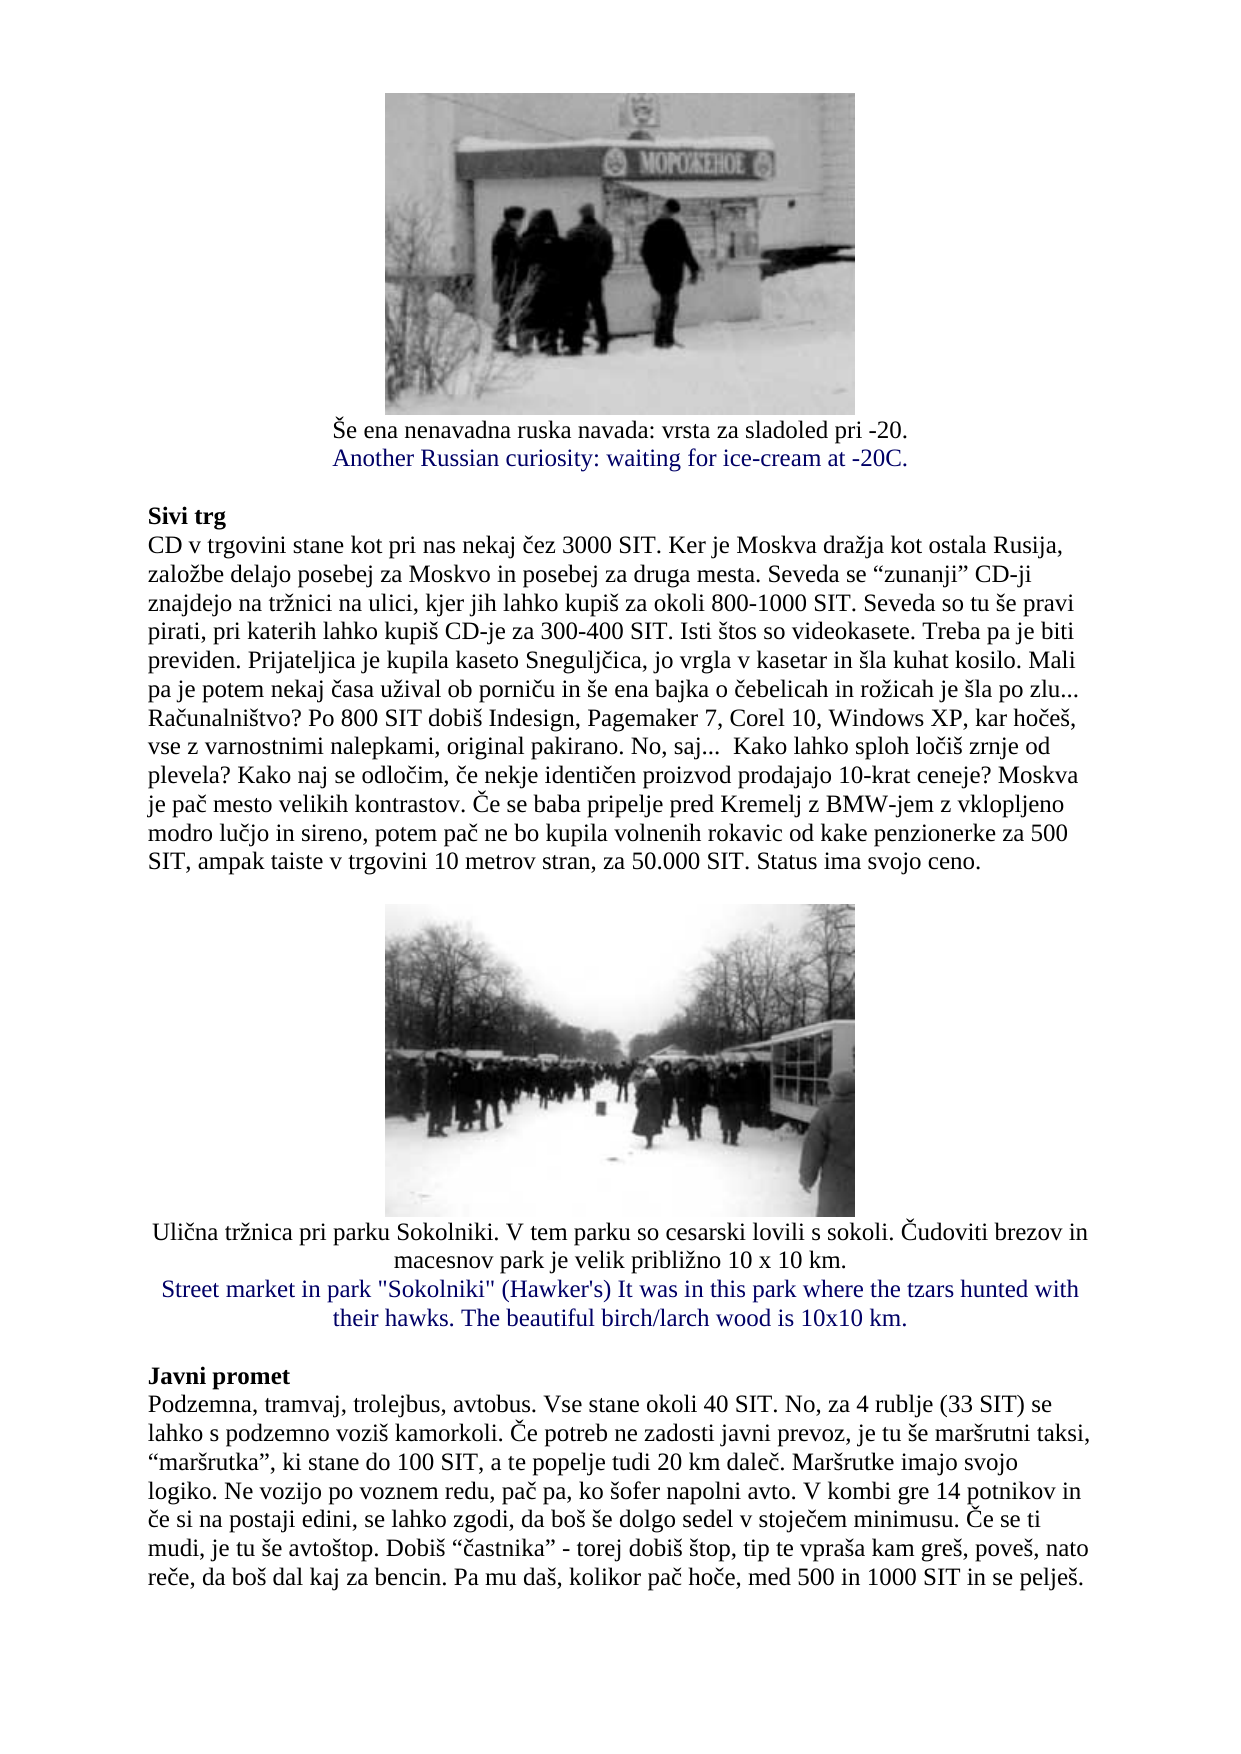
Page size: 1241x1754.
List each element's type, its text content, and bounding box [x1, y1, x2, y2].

text Še ena nenavadna ruska navada: vrsta za sladoled pri -20. Another Russian curiosity: waiting for ice-cream at -20C. [148, 94, 1093, 472]
picture [385, 904, 855, 1217]
text Javni promet Podzemna, tramvaj, trolejbus, avtobus. Vse stane okoli 40 SIT. No, za 4 rublje (33 SIT) se lahko s podzemno voziš kamorkoli. Če potreb ne zadosti javni prevoz, je tu še maršrutni taksi, “maršrutka”, ki stane do 100 SIT, a te popelje tudi 20 km daleč. Maršrutke imajo svojo logiko. Ne vozijo po voznem redu, pač pa, ko šofer napolni avto. V kombi gre 14 potnikov in če si na postaji edini, se lahko zgodi, da boš še dolgo sedel v stoječem minimusu. Če se ti mudi, je tu še avtoštop. Dobiš “častnika” - torej dobiš štop, tip te vpraša kam greš, poveš, nato reče, da boš dal kaj za bencin. Pa mu daš, kolikor pač hoče, med 500 in 1000 SIT in se pelješ. [148, 1361, 1093, 1591]
text Sivi trg CD v trgovini stane kot pri nas nekaj čez 3000 SIT. Ker je Moskva dražja kot ostala Rusija, založbe delajo posebej za Moskvo in posebej za druga mesta. Seveda se “zunanji” CD-ji znajdejo na tržnici na ulici, kjer jih lahko kupiš za okoli 800-1000 SIT. Seveda so tu še pravi pirati, pri katerih lahko kupiš CD-je za 300-400 SIT. Isti štos so videokasete. Treba pa je biti previden. Prijateljica je kupila kaseto Sneguljčica, jo vrgla v kasetar in šla kuhat kosilo. Mali pa je potem nekaj časa užival ob porniču in še ena bajka o čebelicah in rožicah je šla po zlu... Računalništvo? Po 800 SIT dobiš Indesign, Pagemaker 7, Corel 10, Windows XP, kar hočeš, vse z varnostnimi nalepkami, original pakirano. No, saj... Kako lahko sploh ločiš zrnje od plevela? Kako naj se odločim, če nekje identičen proizvod prodajajo 10-krat ceneje? Moskva je pač mesto velikih kontrastov. Če se baba pripelje pred Kremelj z BMW-jem z vklopljeno modro lučjo in sireno, potem pač ne bo kupila volnenih rokavic od kake penzionerke za 500 SIT, ampak taiste v trgovini 10 metrov stran, za 50.000 SIT. Status ima svojo ceno. [148, 501, 1093, 875]
text Ulična tržnica pri parku Sokolniki. V tem parku so cesarski lovili s sokoli. Čudoviti brezov in macesnov park je velik približno 10 x 10 km. Street market in park "Sokolniki" (Hawker's) It was in this park where the tzars hunted with their hawks. The beautiful birch/larch wood is 10x10 km. [148, 904, 1093, 1332]
picture [385, 93, 855, 415]
